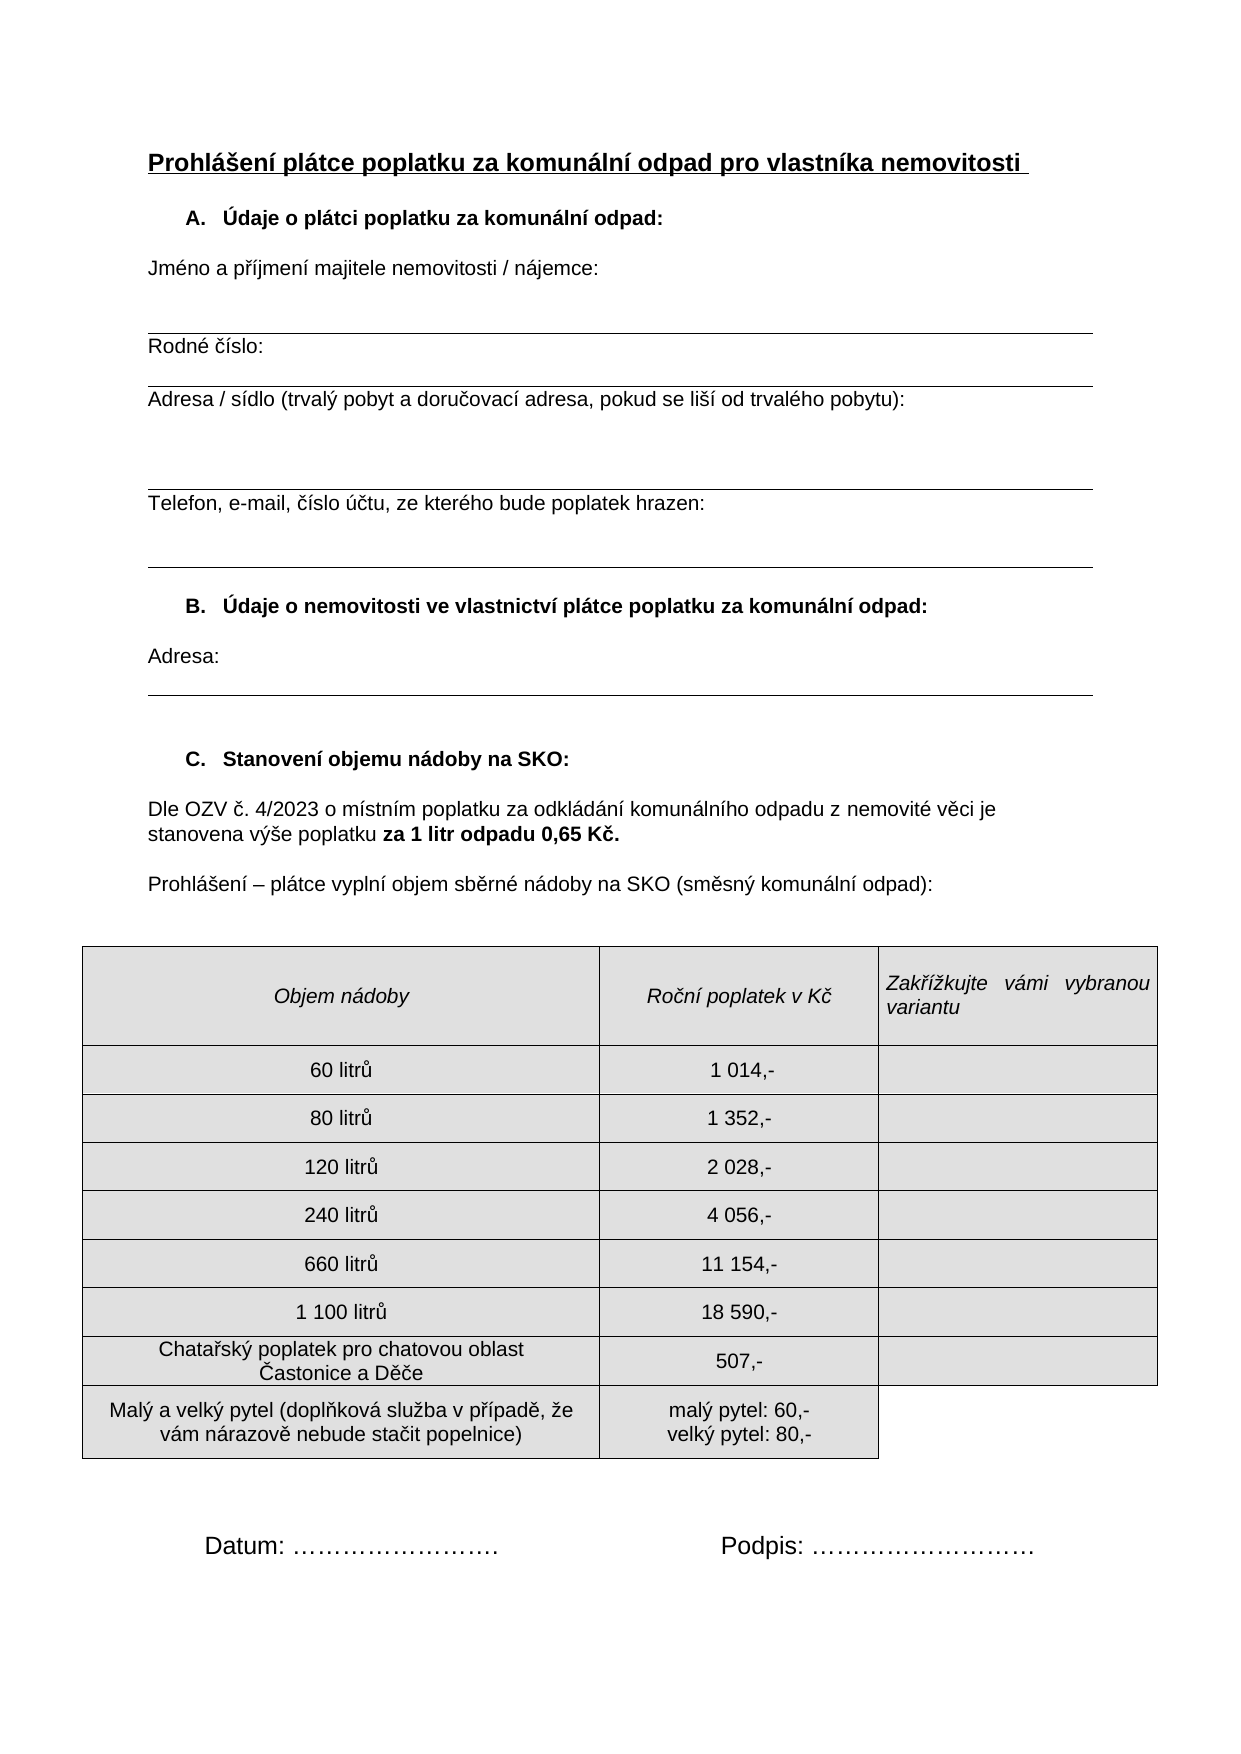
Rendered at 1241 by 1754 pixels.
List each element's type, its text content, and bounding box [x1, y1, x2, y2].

text Rodné číslo: [148, 334, 1093, 359]
text Jméno a příjmení majitele nemovitosti / nájemce: [148, 256, 1093, 281]
table_header Roční poplatek v Kč [600, 947, 878, 1045]
table_cell 1 100 litrů [83, 1288, 599, 1336]
table_cell [879, 1095, 1157, 1142]
table_cell [879, 1143, 1157, 1190]
table_cell [879, 1288, 1157, 1336]
text Telefon, e-mail, číslo účtu, ze kterého bude poplatek hrazen: [148, 490, 1093, 515]
table_cell 1 014,- [600, 1046, 878, 1093]
table_cell [879, 1337, 1157, 1385]
table_cell [879, 1191, 1157, 1239]
table_cell 18 590,- [600, 1288, 878, 1336]
text Prohlášení plátce poplatku za komunální odpad pro vlastníka nemovitosti [148, 148, 1093, 176]
table_cell 240 litrů [83, 1191, 599, 1239]
table_cell 120 litrů [83, 1143, 599, 1190]
table_header Zakřížkujte vámi vybranou variantu [879, 947, 1157, 1045]
table_cell 660 litrů [83, 1240, 599, 1287]
table_cell Malý a velký pytel (doplňková služba v případě, že vám nárazově nebude stačit popelnice) [83, 1386, 599, 1458]
table_cell 60 litrů [83, 1046, 599, 1093]
table_cell [879, 1046, 1157, 1093]
table_header Objem nádoby [83, 947, 599, 1045]
table_cell 80 litrů [83, 1095, 599, 1142]
list Údaje o nemovitosti ve vlastnictví plátce poplatku za komunální odpad: [185, 593, 1093, 618]
table_cell 11 154,- [600, 1240, 878, 1287]
table_cell 4 056,- [600, 1191, 878, 1239]
text Datum: ……………………. Podpis: ……………………… [148, 1534, 1093, 1559]
table_cell Chatařský poplatek pro chatovou oblast Častonice a Děče [83, 1337, 599, 1385]
text Prohlášení – plátce vyplní objem sběrné nádoby na SKO (směsný komunální odpad): [148, 871, 1093, 896]
table_cell 507,- [600, 1337, 878, 1385]
table_cell 1 352,- [600, 1095, 878, 1142]
text Adresa: [148, 643, 1093, 668]
text Dle OZV č. 4/2023 o místním poplatku za odkládání komunálního odpadu z nemovité věci je stanovena výše poplatku za 1 litr odpadu 0,65 Kč. [148, 796, 1093, 846]
list Stanovení objemu nádoby na SKO: [185, 746, 1093, 771]
table_cell malý pytel: 60,- velký pytel: 80,- [600, 1386, 878, 1458]
table_cell [879, 1240, 1157, 1287]
table_cell [879, 1386, 1158, 1458]
list Údaje o plátci poplatku za komunální odpad: [185, 206, 1093, 231]
table_cell 2 028,- [600, 1143, 878, 1190]
text Adresa / sídlo (trvalý pobyt a doručovací adresa, pokud se liší od trvalého pobytu): [148, 387, 1093, 412]
